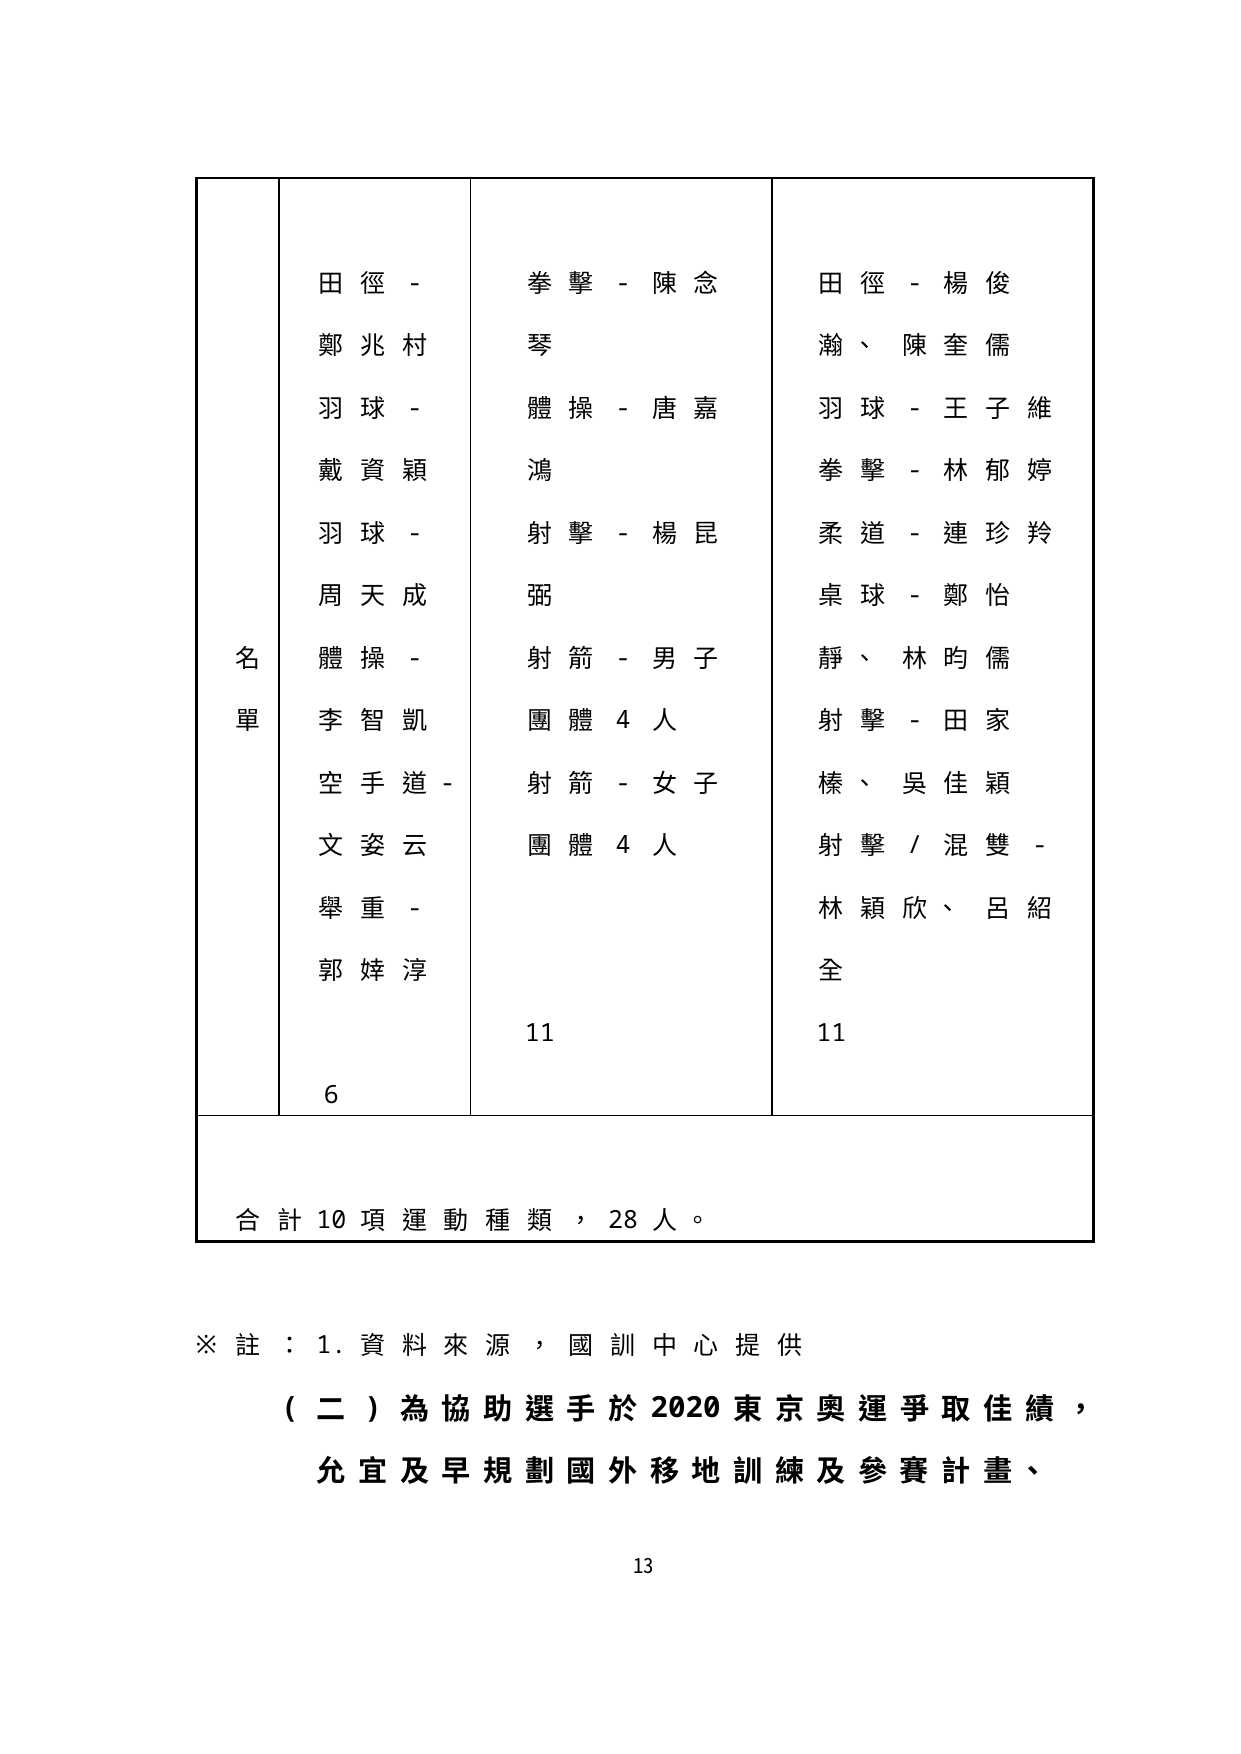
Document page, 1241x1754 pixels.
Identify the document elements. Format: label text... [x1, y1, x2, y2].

table_cell 名單 [198, 179, 278, 1115]
text (二)為協助選手於2020東京奧運爭取佳績，允宜及早規劃國外移地訓練及參賽計畫、並提供完善運動科學防護及後勤支援 [244, 1365, 1060, 1490]
text ※註：1.資料來源，國訓中心提供 [185, 1302, 1060, 1365]
table_cell 田徑-鄭兆村 羽球-戴資穎 羽球-周天成 體操-李智凱 空手道-文姿云 舉重-郭婞淳 6 [280, 179, 470, 1115]
table_cell 拳擊-陳念琴 體操-唐嘉鴻 射擊-楊昆弼 射箭-男子團體4人 射箭-女子團體4人 11 [471, 179, 771, 1115]
table_cell 田徑-楊俊瀚、陳奎儒 羽球-王子維 拳擊-林郁婷 柔道-連珍羚 桌球-鄭怡靜、林昀儒 射擊-田家榛、吳佳穎 射擊/混雙-林穎欣、呂紹全 11 [773, 179, 1092, 1115]
table_cell 合計10項運動種類，28人。 [198, 1116, 1092, 1240]
